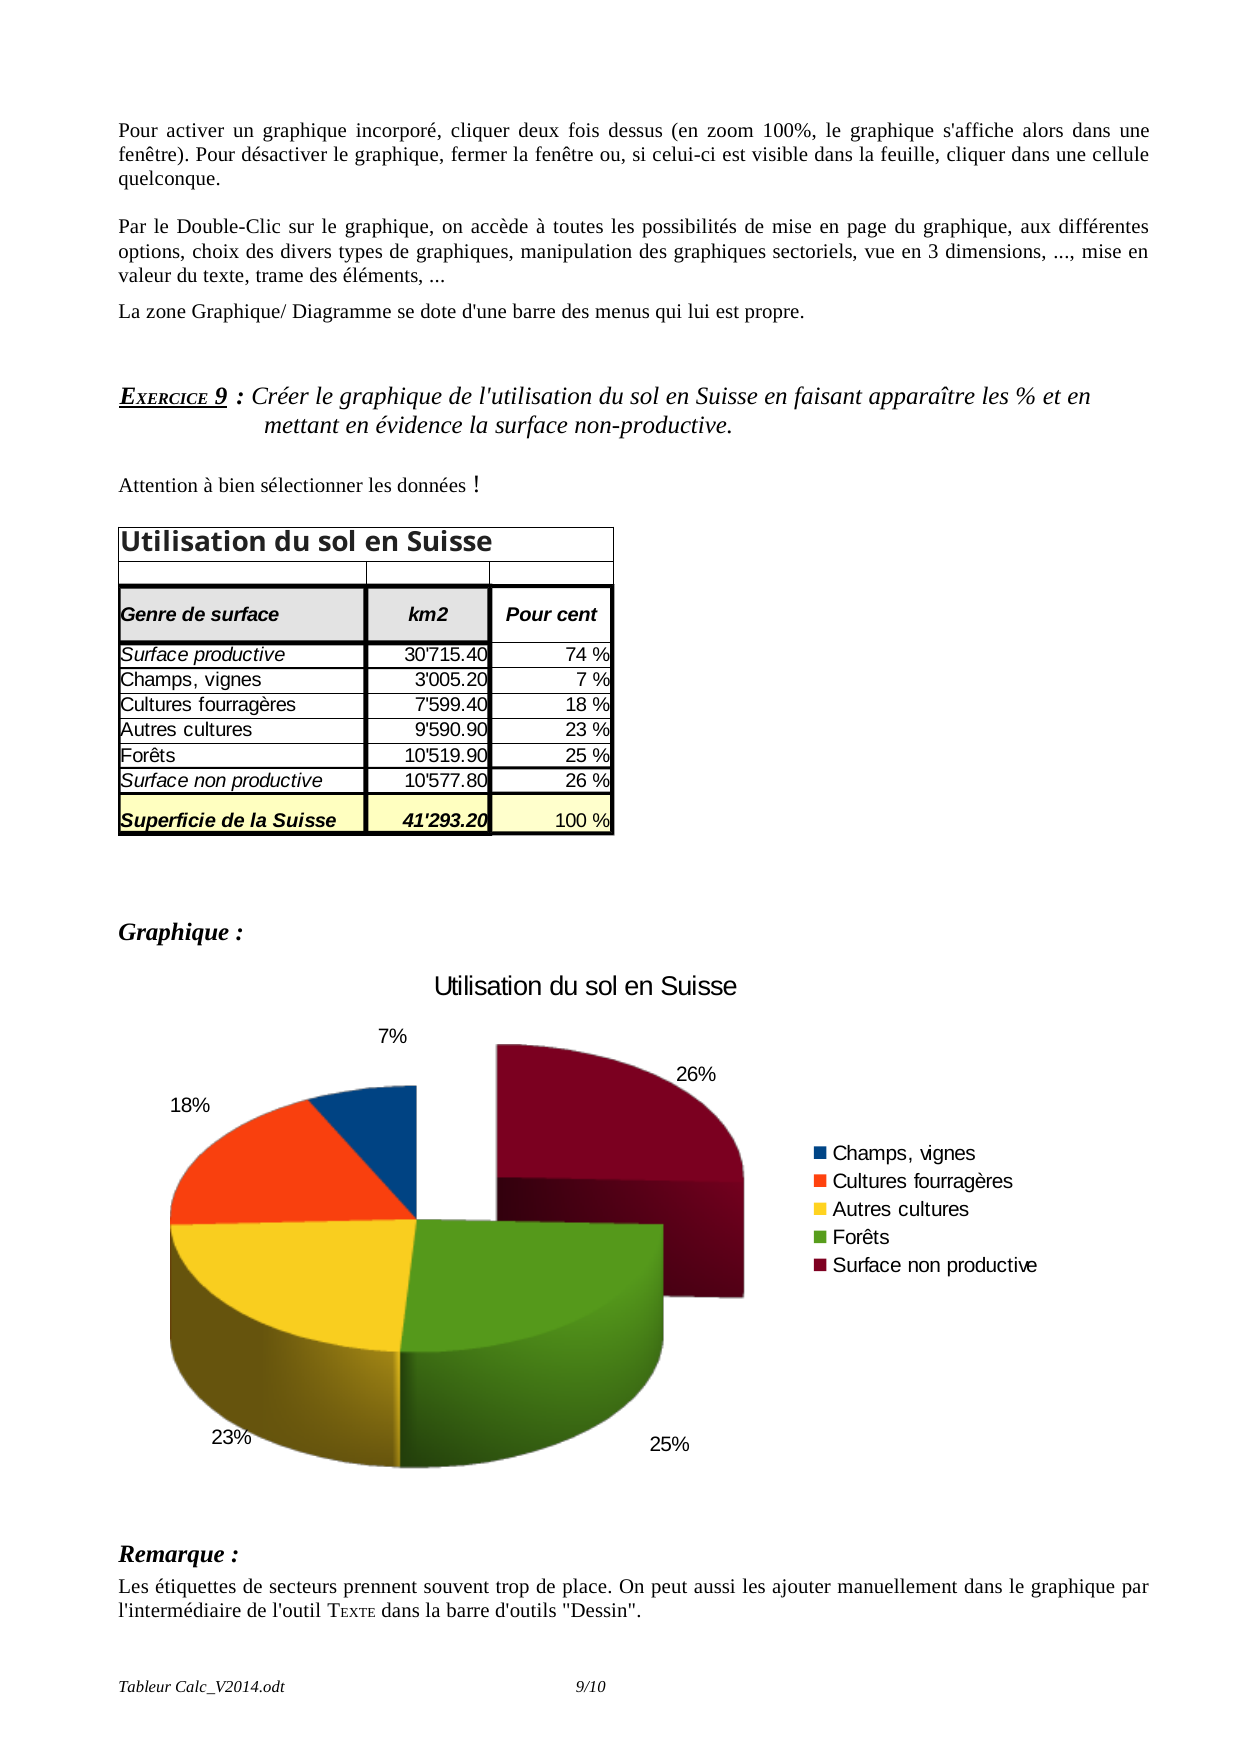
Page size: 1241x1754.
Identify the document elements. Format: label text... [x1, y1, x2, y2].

text Attention à bien sélectionner les données ! [118, 468, 1152, 497]
text Les étiquettes de secteurs prennent souvent trop de place. On peut aussi les ajouter manuellement dans le graphique par l'intermédiaire de l'outil Texte dans la barre d'outils "Dessin". [118, 1574, 1152, 1622]
text Par le Double-Clic sur le graphique, on accède à toutes les possibilités de mise en page du graphique, aux différentes options, choix des divers types de graphiques, manipulation des graphiques sectoriels, vue en 3 dimensions, ..., mise en valeur du texte, trame des éléments, ... [118, 214, 1152, 287]
text Exercice 9 : Créer le graphique de l'utilisation du sol en Suisse en faisant apparaître les % et en mettant en évidence la surface non-productive. [119, 381, 1152, 439]
text Pour activer un graphique incorporé, cliquer deux fois dessus (en zoom 100%, le graphique s'affiche alors dans une fenêtre). Pour désactiver le graphique, fermer la fenêtre ou, si celui-ci est visible dans la feuille, cliquer dans une cellule quelconque. [118, 118, 1152, 190]
text Remarque : [118, 1539, 1152, 1568]
text La zone Graphique/ Diagramme se dote d'une barre des menus qui lui est propre. [118, 299, 1152, 323]
text Graphique : [118, 917, 1152, 946]
